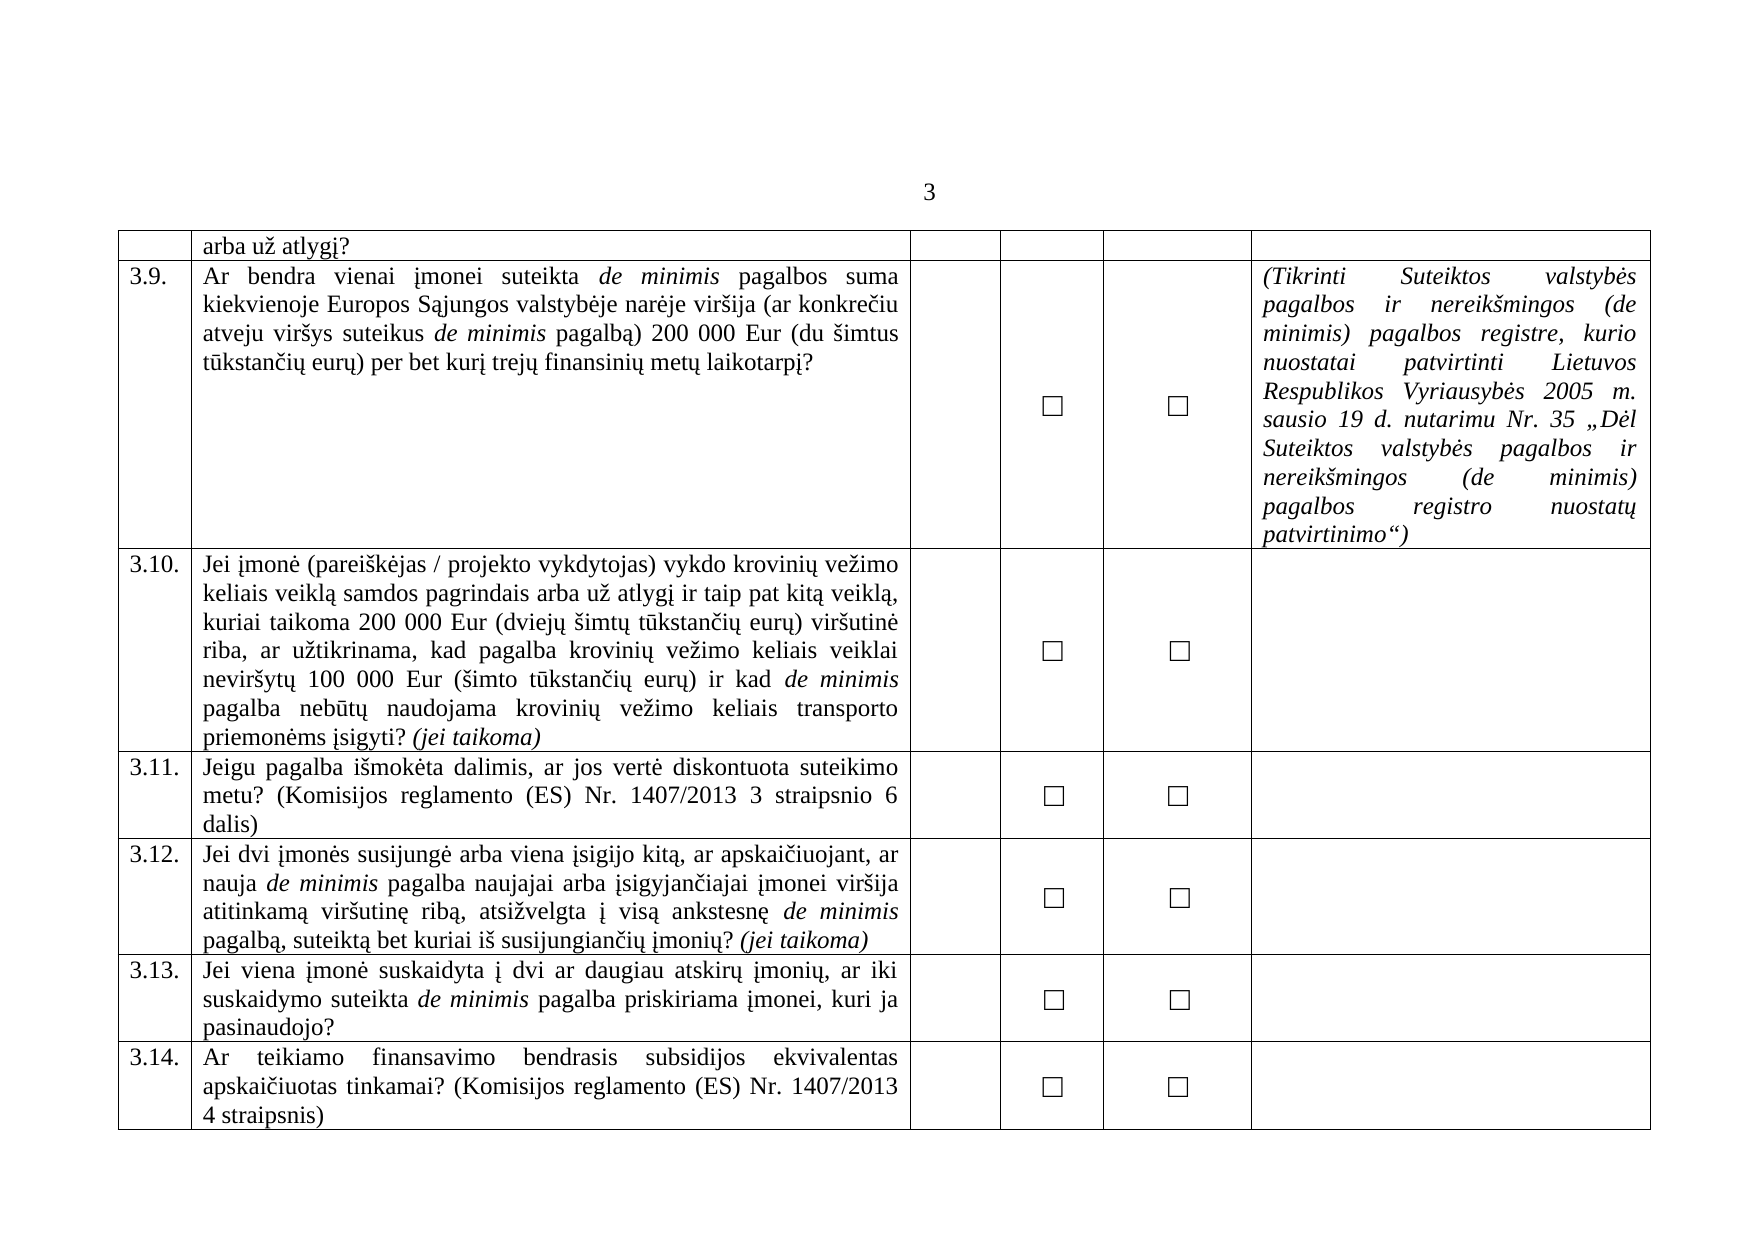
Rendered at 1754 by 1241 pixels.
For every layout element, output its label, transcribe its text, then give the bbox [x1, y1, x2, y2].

table_cell [911, 549, 1000, 751]
table_cell □ [1104, 955, 1251, 1041]
table_cell [1252, 955, 1650, 1041]
table_cell Jei dvi įmonės susijungė arba viena įsigijo kitą, ar apskaičiuojant, ar nauja de minimis pagalba naujajai arba įsigyjančiajai įmonei viršija atitinkamą viršutinę ribą, atsižvelgta į visą ankstesnę de minimis pagalbą, suteiktą bet kuriai iš susijungiančių įmonių? (jei taikoma) [192, 839, 910, 954]
table_cell (Tikrinti Suteiktos valstybės pagalbos ir nereikšmingos (de minimis) pagalbos registre, kurio nuostatai patvirtinti Lietuvos Respublikos Vyriausybės 2005 m. sausio 19 d. nutarimu Nr. 35 „Dėl Suteiktos valstybės pagalbos ir nereikšmingos (de minimis) pagalbos registro nuostatų patvirtinimo“) [1252, 261, 1650, 548]
table_cell 3.12. [119, 839, 191, 954]
table_cell □ [1001, 549, 1103, 751]
table_cell [1252, 231, 1650, 260]
table_cell [1252, 1042, 1650, 1128]
table_cell [1252, 549, 1650, 751]
table_cell □ [1001, 752, 1103, 838]
table_cell Ar teikiamo finansavimo bendrasis subsidijos ekvivalentas apskaičiuotas tinkamai? (Komisijos reglamento (ES) Nr. 1407/2013 4 straipsnis) [192, 1042, 910, 1128]
table_cell Jei įmonė (pareiškėjas / projekto vykdytojas) vykdo krovinių vežimo keliais veiklą samdos pagrindais arba už atlygį ir taip pat kitą veiklą, kuriai taikoma 200 000 Eur (dviejų šimtų tūkstančių eurų) viršutinė riba, ar užtikrinama, kad pagalba krovinių vežimo keliais veiklai neviršytų 100 000 Eur (šimto tūkstančių eurų) ir kad de minimis pagalba nebūtų naudojama krovinių vežimo keliais transporto priemonėms įsigyti? (jei taikoma) [192, 549, 910, 751]
table_cell □ [1104, 752, 1251, 838]
table_cell 3.13. [119, 955, 191, 1041]
table_cell [911, 839, 1000, 954]
table_cell [1252, 839, 1650, 954]
table_cell □ [1001, 1042, 1103, 1128]
table_cell □ [1001, 955, 1103, 1041]
table_cell Ar bendra vienai įmonei suteikta de minimis pagalbos suma kiekvienoje Europos Sąjungos valstybėje narėje viršija (ar konkrečiu atveju viršys suteikus de minimis pagalbą) 200 000 Eur (du šimtus tūkstančių eurų) per bet kurį trejų finansinių metų laikotarpį? [192, 261, 910, 548]
table_cell [119, 231, 191, 260]
table_cell [911, 752, 1000, 838]
table_cell 3.11. [119, 752, 191, 838]
table_cell [911, 955, 1000, 1041]
table_cell [1252, 752, 1650, 838]
table_cell □ [1001, 839, 1103, 954]
table_cell Jeigu pagalba išmokėta dalimis, ar jos vertė diskontuota suteikimo metu? (Komisijos reglamento (ES) Nr. 1407/2013 3 straipsnio 6 dalis) [192, 752, 910, 838]
table_cell 3.9. [119, 261, 191, 548]
table_cell [1104, 231, 1251, 260]
table_cell 3.10. [119, 549, 191, 751]
table_cell □ [1104, 261, 1251, 548]
table_cell [1001, 231, 1103, 260]
table_cell Jei viena įmonė suskaidyta į dvi ar daugiau atskirų įmonių, ar iki suskaidymo suteikta de minimis pagalba priskiriama įmonei, kuri ja pasinaudojo? [192, 955, 910, 1041]
table_cell □ [1104, 839, 1251, 954]
table_cell □ [1104, 1042, 1251, 1128]
table_cell [911, 1042, 1000, 1128]
table_cell [911, 261, 1000, 548]
table_cell [911, 231, 1000, 260]
table_cell 3.14. [119, 1042, 191, 1128]
table_cell □ [1001, 261, 1103, 548]
table_cell arba už atlygį? [192, 231, 910, 260]
table_cell □ [1104, 549, 1251, 751]
